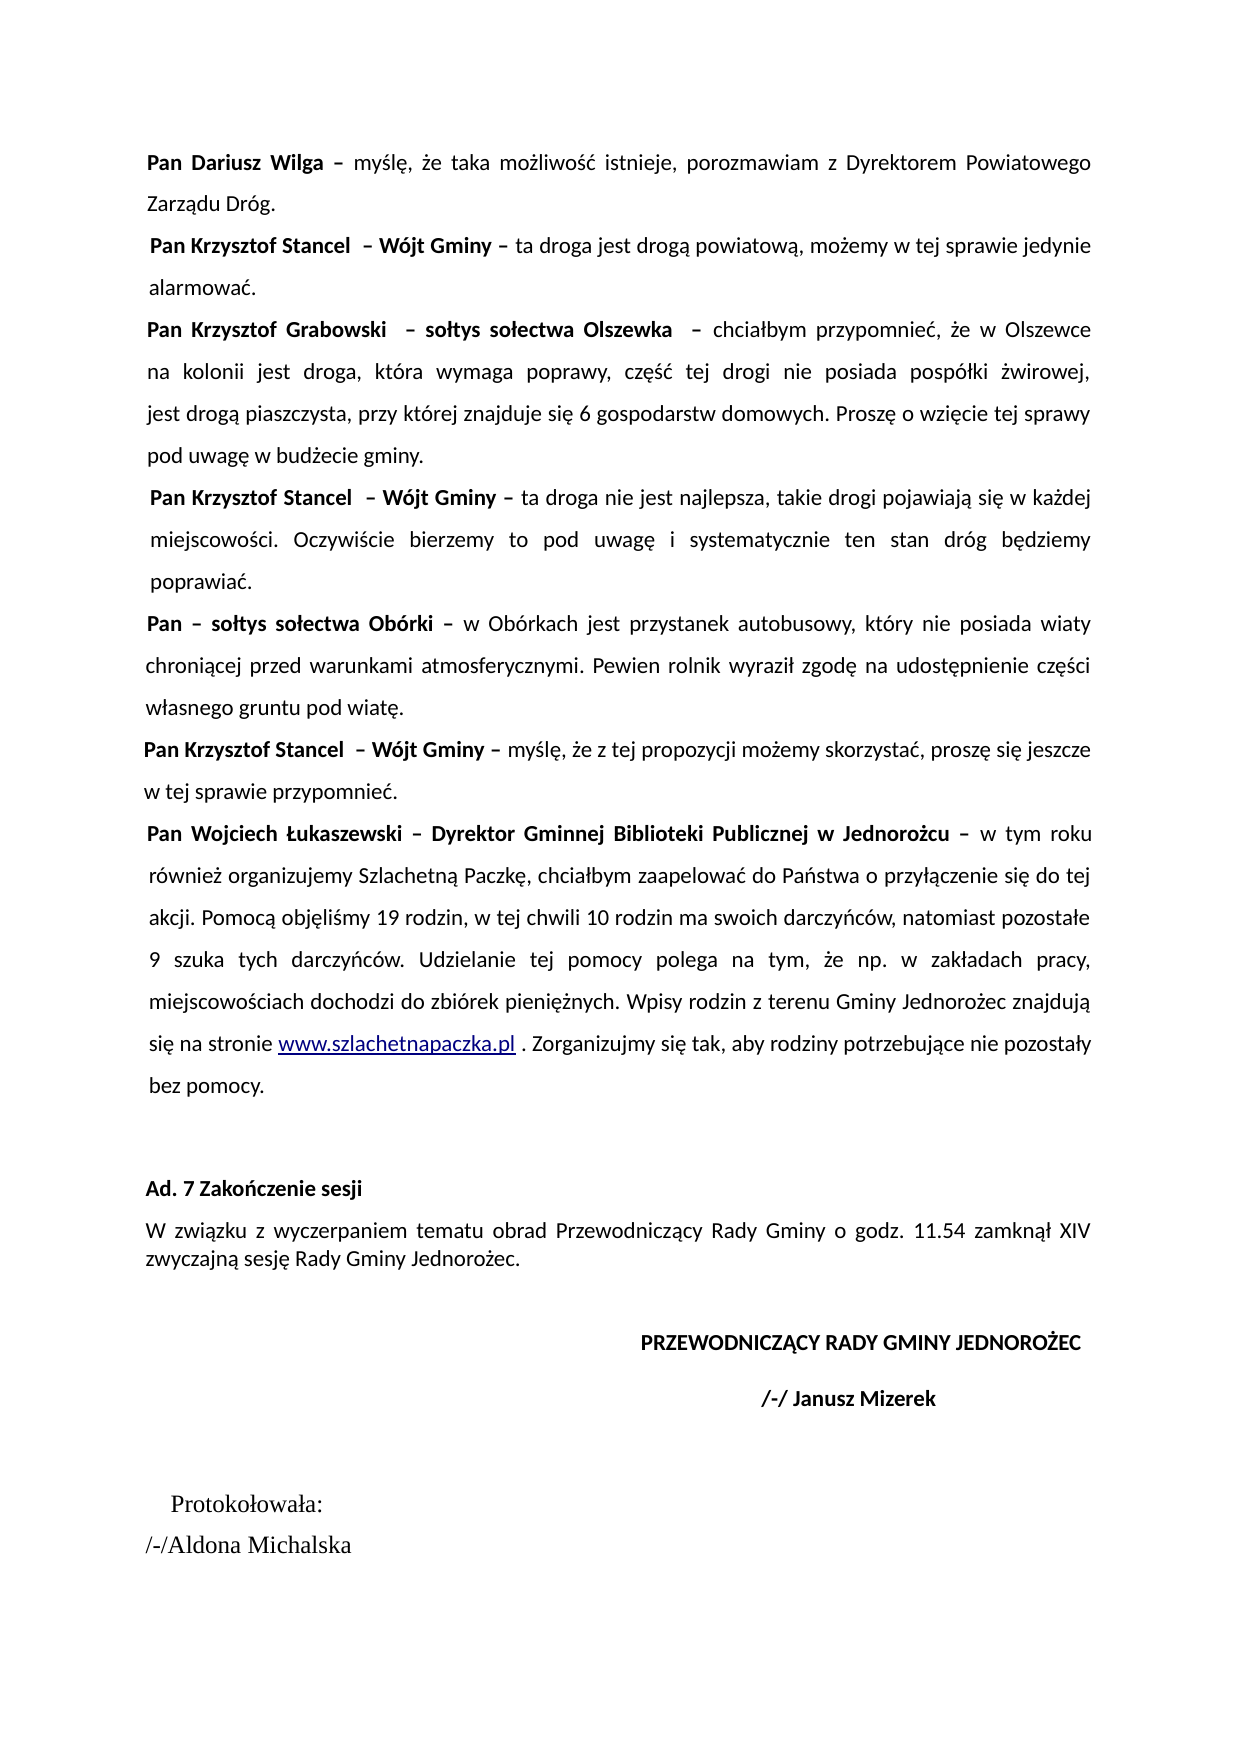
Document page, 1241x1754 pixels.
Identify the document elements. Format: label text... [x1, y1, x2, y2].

text Pan – sołtys sołectwa Obórki – w Obórkach jest przystanek autobusowy, który nie posiada wiaty chroniącej przed warunkami atmosferycznymi. Pewien rolnik wyraził zgodę na udostępnienie części własnego gruntu pod wiatę. [145, 609, 1092, 721]
text Pan Dariusz Wilga – myślę, że taka możliwość istnieje, porozmawiam z Dyrektorem Powiatowego Zarządu Dróg. [147, 148, 1092, 218]
text Pan Krzysztof Stancel – Wójt Gminy – myślę, że z tej propozycji możemy skorzystać, proszę się jeszcze w tej sprawie przypomnieć. [144, 735, 1092, 805]
text Pan Krzysztof Grabowski – sołtys sołectwa Olszewka – chciałbym przypomnieć, że w Olszewce na kolonii jest droga, która wymaga poprawy, część tej drogi nie posiada pospółki żwirowej, jest drogą piaszczysta, przy której znajduje się 6 gospodarstw domowych. Proszę o wzięcie tej sprawy pod uwagę w budżecie gminy. [147, 316, 1092, 469]
text W związku z wyczerpaniem tematu obrad Przewodniczący Rady Gminy o godz. 11.54 zamknął XIV zwyczajną sesję Rady Gminy Jednorożec. [145, 1216, 1092, 1272]
text Protokołowała: [145, 1489, 1092, 1518]
text Ad. 7 Zakończenie sesji [145, 1174, 1092, 1202]
text /-/ Janusz Mizerek [145, 1384, 1092, 1412]
text PRZEWODNICZĄCY RADY GMINY JEDNOROŻEC [145, 1328, 1092, 1356]
text Pan Krzysztof Stancel – Wójt Gminy – ta droga jest drogą powiatową, możemy w tej sprawie jedynie alarmować. [148, 232, 1092, 302]
text Pan Wojciech Łukaszewski – Dyrektor Gminnej Biblioteki Publicznej w Jednorożcu – w tym roku również organizujemy Szlachetną Paczkę, chciałbym zaapelować do Państwa o przyłączenie się do tej akcji. Pomocą objęliśmy 19 rodzin, w tej chwili 10 rodzin ma swoich darczyńców, natomiast pozostałe 9 szuka tych darczyńców. Udzielanie tej pomocy polega na tym, że np. w zakładach pracy, miejscowościach dochodzi do zbiórek pieniężnych. Wpisy rodzin z terenu Gminy Jednorożec znajdują się na stronie www.szlachetnapaczka.pl . Zorganizujmy się tak, aby rodziny potrzebujące nie pozostały bez pomocy. [147, 819, 1092, 1099]
text Pan Krzysztof Stancel – Wójt Gminy – ta droga nie jest najlepsza, takie drogi pojawiają się w każdej miejscowości. Oczywiście bierzemy to pod uwagę i systematycznie ten stan dróg będziemy poprawiać. [150, 483, 1092, 595]
text /-/Aldona Michalska [145, 1530, 1092, 1559]
